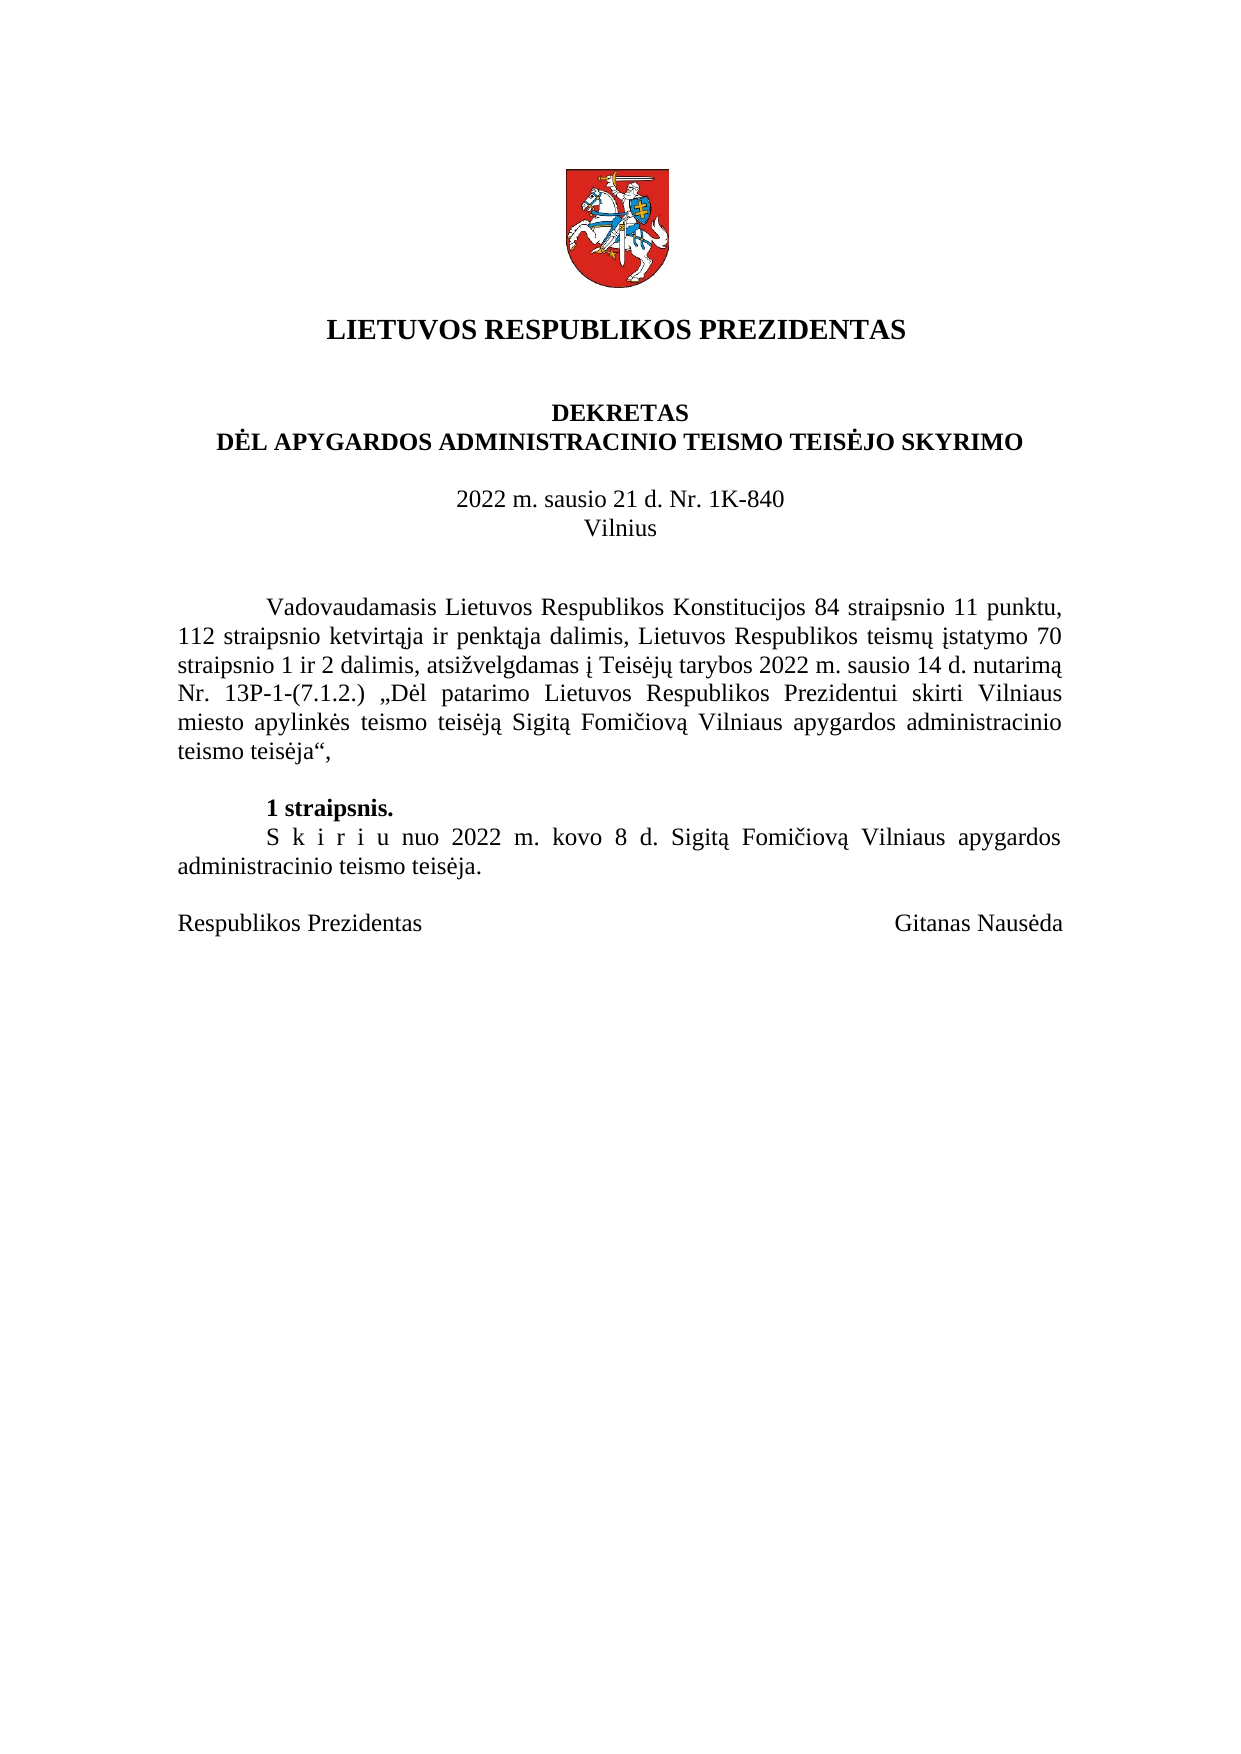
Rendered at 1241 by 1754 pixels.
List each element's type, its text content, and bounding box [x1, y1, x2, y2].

text Vilnius [177, 513, 1063, 542]
text LIETUVOS RESPUBLIKOS PREZIDENTAS [177, 312, 1063, 346]
text S k i r i u nuo 2022 m. kovo 8 d. Sigitą Fomičiovą Vilniaus apygardos administracinio teismo teisėja. [177, 822, 1063, 880]
text 2022 m. sausio 21 d. Nr. 1K-840 [177, 484, 1063, 513]
text Respublikos Prezidentas Gitanas Nausėda [177, 908, 1063, 937]
text 1 straipsnis. [177, 793, 1063, 822]
text Vadovaudamasis Lietuvos Respublikos Konstitucijos 84 straipsnio 11 punktu, 112 straipsnio ketvirtąja ir penktąja dalimis, Lietuvos Respublikos teismų įstatymo 70 straipsnio 1 ir 2 dalimis, atsižvelgdamas į Teisėjų tarybos 2022 m. sausio 14 d. nutarimą Nr. 13P-1-(7.1.2.) „Dėl patarimo Lietuvos Respublikos Prezidentui skirti Vilniaus miesto apylinkės teismo teisėją Sigitą Fomičiovą Vilniaus apygardos administracinio teismo teisėja“, [177, 592, 1063, 765]
text DEKRETAS [177, 398, 1063, 427]
text Dėl APYGARDOS ADMINISTRACINIO TEISMO TEISĖJO SKYRIMO [177, 427, 1063, 456]
